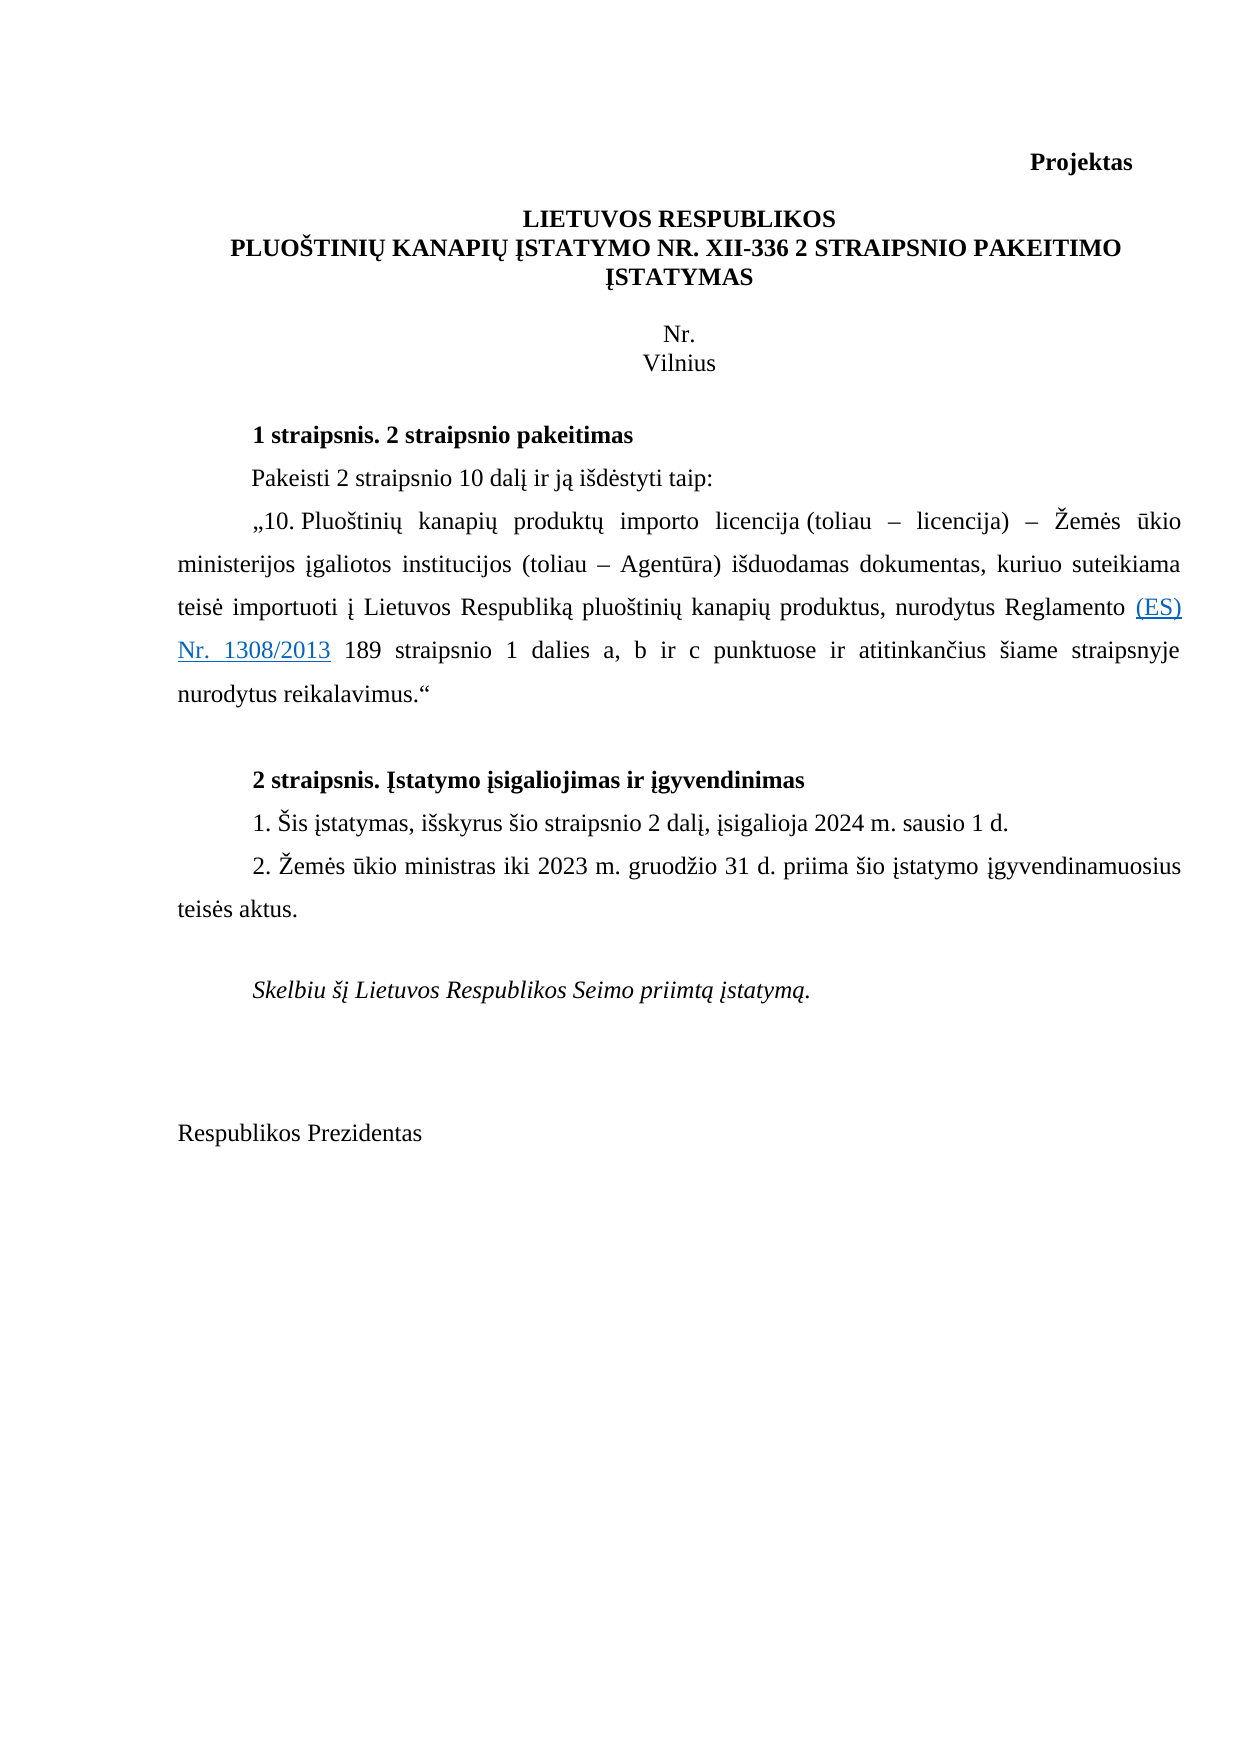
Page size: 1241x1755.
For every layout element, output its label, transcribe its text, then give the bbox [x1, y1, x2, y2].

text Skelbiu šį Lietuvos Respublikos Seimo priimtą įstatymą. [177, 975, 1181, 1003]
text 2. Žemės ūkio ministras iki 2023 m. gruodžio 31 d. priima šio įstatymo įgyvendinamuosius teisės aktus. [177, 851, 1181, 923]
text 1 straipsnis. 2 straipsnio pakeitimas [177, 420, 1181, 449]
text PLUOŠTINIŲ KANAPIŲ ĮSTATYMO NR. XII-336 2 STRAIPSNIO PAKEITIMO [177, 233, 1181, 262]
text Projektas [177, 147, 1181, 176]
text LIETUVOS RESPUBLIKOS [177, 204, 1181, 233]
text Respublikos Prezidentas [177, 1118, 1181, 1147]
text „10. Pluoštinių kanapių produktų importo licencija (toliau – licencija) – Žemės ūkio ministerijos įgaliotos institucijos (toliau – Agentūra) išduodamas dokumentas, kuriuo suteikiama teisė importuoti į Lietuvos Respubliką pluoštinių kanapių produktus, nurodytus Reglamento (ES) Nr. 1308/2013 189 straipsnio 1 dalies a, b ir c punktuose ir atitinkančius šiame straipsnyje nurodytus reikalavimus.“ [177, 506, 1181, 707]
text Vilnius [177, 348, 1181, 377]
text Pakeisti 2 straipsnio 10 dalį ir ją išdėstyti taip: [251, 463, 1181, 492]
text Nr. [177, 319, 1181, 348]
text 1. Šis įstatymas, išskyrus šio straipsnio 2 dalį, įsigalioja 2024 m. sausio 1 d. [177, 808, 1181, 837]
text 2 straipsnis. Įstatymo įsigaliojimas ir įgyvendinimas [177, 765, 1181, 794]
text ĮSTATYMAS [177, 262, 1181, 291]
